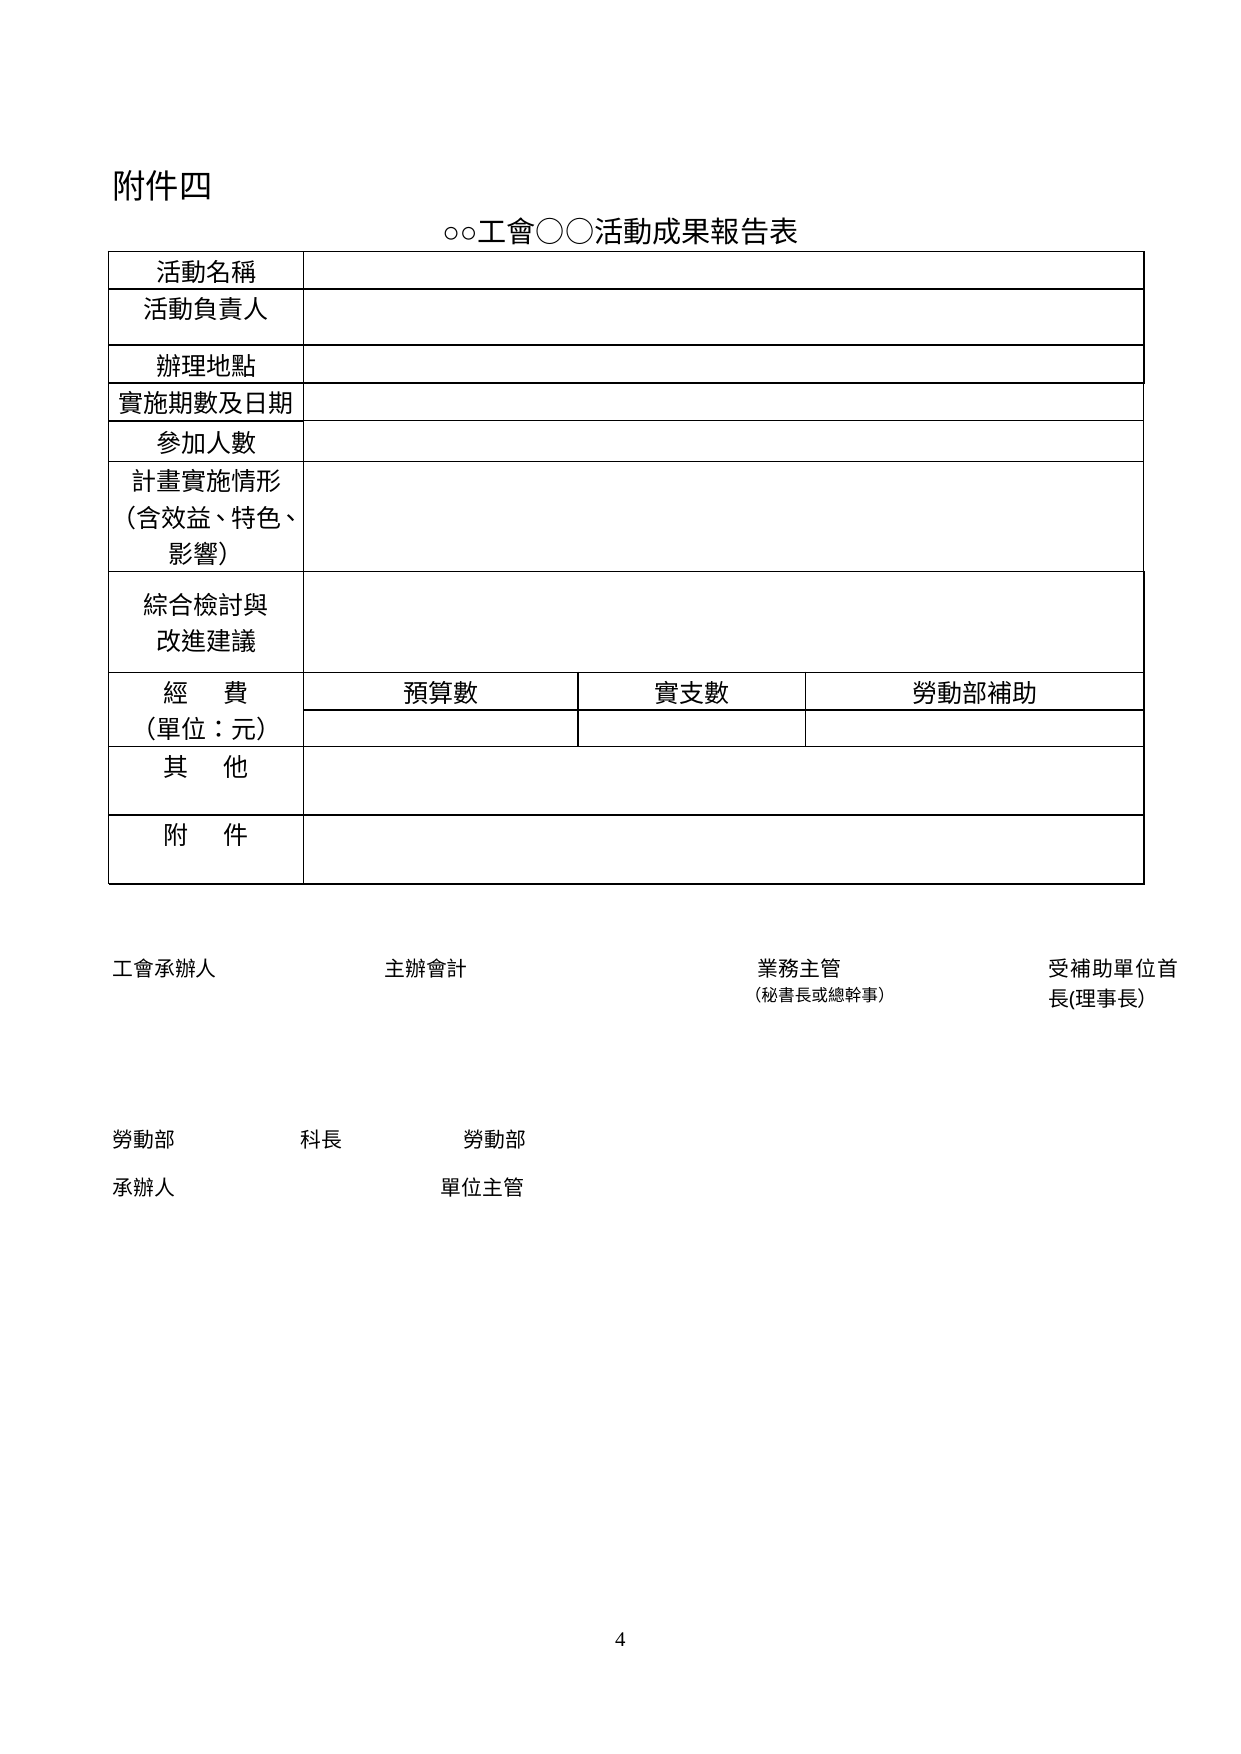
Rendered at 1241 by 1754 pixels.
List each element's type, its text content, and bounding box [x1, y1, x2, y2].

table_cell [304, 346, 1143, 382]
table_cell [1144, 461, 1182, 571]
text ○○工會○○活動成果報告表 [112, 208, 1128, 251]
table_header 主辦會計 [302, 918, 742, 1013]
table_cell [1145, 814, 1182, 883]
table_cell 綜合檢討與 改進建議 [109, 572, 303, 672]
table_header [910, 918, 1045, 1013]
table_cell [304, 747, 1143, 814]
table_cell [806, 711, 1143, 746]
table_cell 辦理地點 [109, 346, 303, 382]
table_cell [1145, 746, 1182, 814]
table_header 受補助單位首長(理事長） [1045, 918, 1182, 1013]
table_header 活動名稱 [109, 252, 303, 288]
table_cell [741, 885, 909, 918]
table_header 業務主管 （秘書長或總幹事） [742, 918, 910, 1013]
table_cell 活動負責人 [109, 290, 303, 344]
table_cell [909, 885, 1044, 918]
table_cell [304, 290, 1143, 344]
table_header [1145, 251, 1182, 288]
table_cell [304, 711, 577, 746]
table_cell 參加人數 [109, 422, 303, 461]
table_cell [108, 884, 301, 918]
table_cell [304, 384, 1143, 420]
table_cell 附 件 [109, 816, 303, 883]
table_cell 經 費 （單位：元） [109, 673, 303, 746]
table_cell [1145, 672, 1182, 709]
table_header [304, 252, 1143, 288]
text 附件四 [112, 160, 1128, 208]
table_cell [1144, 420, 1182, 461]
table_cell [304, 572, 1143, 672]
table_cell [1144, 382, 1182, 420]
table_cell [579, 711, 805, 746]
table_header 工會承辦人 [109, 918, 302, 1013]
table_cell [304, 421, 1143, 461]
table_cell 實施期數及日期 [109, 384, 303, 420]
table_cell [1145, 344, 1182, 382]
table_cell 計畫實施情形 （含效益、特色、影響） [109, 462, 303, 571]
table_cell [1145, 288, 1182, 344]
text 承辦人 單位主管 [112, 1157, 1128, 1204]
table_cell [304, 816, 1143, 883]
table_cell 其 他 [109, 747, 303, 814]
table_cell 勞動部補助 [806, 673, 1143, 709]
table_cell [1145, 709, 1182, 746]
table_cell 實支數 [579, 673, 805, 709]
table_cell [1145, 571, 1182, 672]
table_cell 預算數 [304, 673, 577, 709]
table_cell [1044, 883, 1182, 918]
table_cell [301, 885, 741, 918]
table_cell [304, 462, 1143, 571]
text 勞動部 科長 勞動部 [112, 1109, 1128, 1157]
